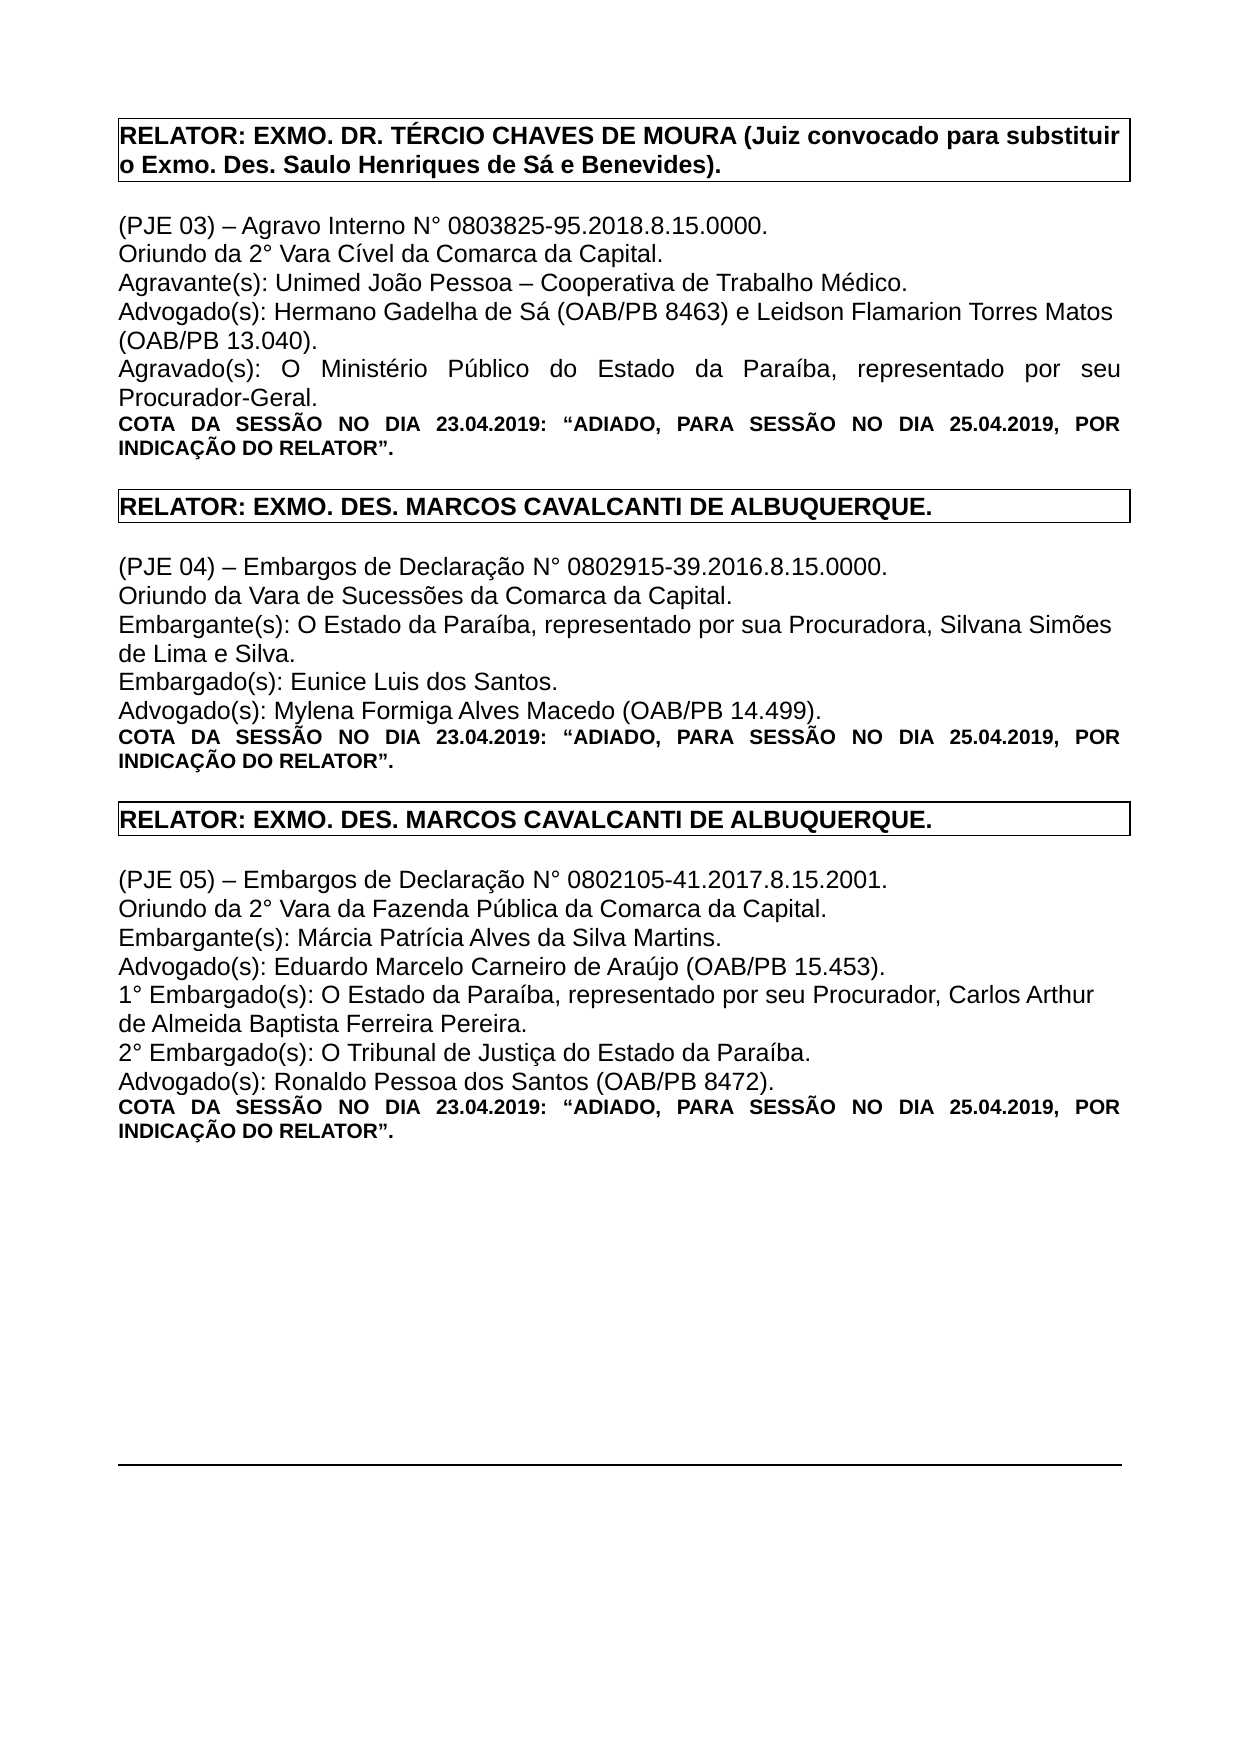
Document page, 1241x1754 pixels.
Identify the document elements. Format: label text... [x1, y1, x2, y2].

text (PJE 04) – Embargos de Declaração N° 0802915-39.2016.8.15.0000. [118, 552, 1122, 581]
text Agravado(s): O Ministério Público do Estado da Paraíba, representado por seu Procurador-Geral. [118, 354, 1122, 412]
text Advogado(s): Ronaldo Pessoa dos Santos (OAB/PB 8472). [118, 1066, 1122, 1095]
text COTA DA SESSÃO NO DIA 23.04.2019: “ADIADO, PARA SESSÃO NO DIA 25.04.2019, POR INDICAÇÃO DO RELATOR”. [118, 412, 1122, 460]
text (PJE 05) – Embargos de Declaração N° 0802105-41.2017.8.15.2001. [118, 865, 1122, 894]
text Advogado(s): Eduardo Marcelo Carneiro de Araújo (OAB/PB 15.453). [118, 951, 1122, 980]
text Embargante(s): O Estado da Paraíba, representado por sua Procuradora, Silvana Simões de Lima e Silva. [118, 610, 1122, 667]
text Oriundo da 2° Vara Cível da Comarca da Capital. [118, 239, 1122, 268]
text 2° Embargado(s): O Tribunal de Justiça do Estado da Paraíba. [118, 1038, 1122, 1066]
text Embargante(s): Márcia Patrícia Alves da Silva Martins. [118, 923, 1122, 951]
text Oriundo da 2° Vara da Fazenda Pública da Comarca da Capital. [118, 894, 1122, 923]
text RELATOR: EXMO. DES. MARCOS CAVALCANTI DE ALBUQUERQUE. [119, 803, 1129, 835]
text RELATOR: EXMO. DES. MARCOS CAVALCANTI DE ALBUQUERQUE. [119, 490, 1129, 522]
text Embargado(s): Eunice Luis dos Santos. [118, 667, 1122, 696]
text (PJE 03) – Agravo Interno N° 0803825-95.2018.8.15.0000. [118, 211, 1122, 239]
text Advogado(s): Mylena Formiga Alves Macedo (OAB/PB 14.499). [118, 696, 1122, 725]
text Advogado(s): Hermano Gadelha de Sá (OAB/PB 8463) e Leidson Flamarion Torres Matos (OAB/PB 13.040). [118, 297, 1122, 354]
text Agravante(s): Unimed João Pessoa – Cooperativa de Trabalho Médico. [118, 268, 1122, 297]
text 1° Embargado(s): O Estado da Paraíba, representado por seu Procurador, Carlos Arthur de Almeida Baptista Ferreira Pereira. [118, 980, 1122, 1038]
text COTA DA SESSÃO NO DIA 23.04.2019: “ADIADO, PARA SESSÃO NO DIA 25.04.2019, POR INDICAÇÃO DO RELATOR”. [118, 1095, 1122, 1143]
text RELATOR: EXMO. DR. TÉRCIO CHAVES DE MOURA (Juiz convocado para substituir o Exmo. Des. Saulo Henriques de Sá e Benevides). [119, 119, 1129, 181]
text COTA DA SESSÃO NO DIA 23.04.2019: “ADIADO, PARA SESSÃO NO DIA 25.04.2019, POR INDICAÇÃO DO RELATOR”. [118, 725, 1122, 773]
text Oriundo da Vara de Sucessões da Comarca da Capital. [118, 581, 1122, 610]
